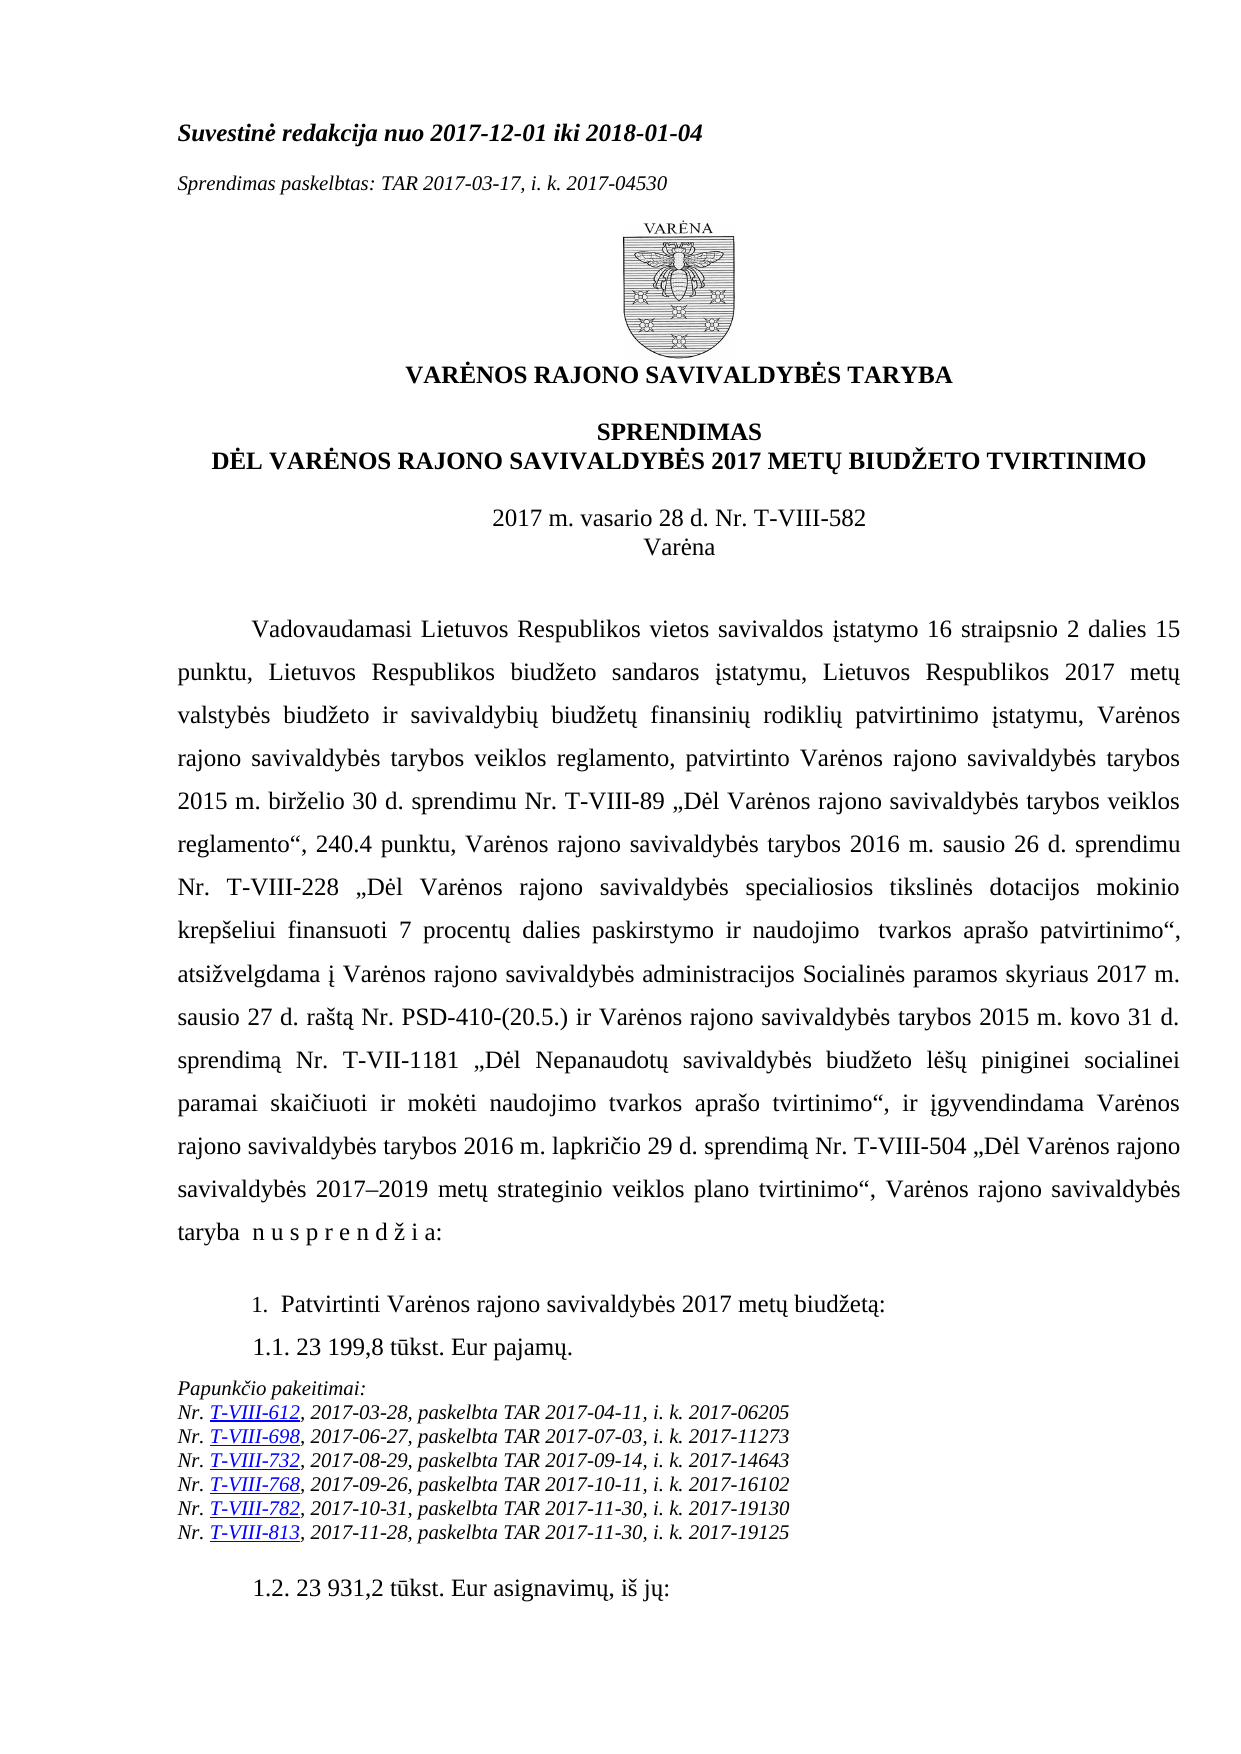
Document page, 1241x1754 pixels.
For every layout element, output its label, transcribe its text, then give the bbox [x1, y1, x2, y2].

text Sprendimas paskelbtas: TAR 2017-03-17, i. k. 2017-04530 [177, 171, 1181, 195]
text Nr. T-VIII-732, 2017-08-29, paskelbta TAR 2017-09-14, i. k. 2017-14643 [177, 1448, 1181, 1472]
text Varėna [177, 532, 1181, 561]
text Vadovaudamasi Lietuvos Respublikos vietos savivaldos įstatymo 16 straipsnio 2 dalies 15 punktu, Lietuvos Respublikos biudžeto sandaros įstatymu, Lietuvos Respublikos 2017 metų valstybės biudžeto ir savivaldybių biudžetų finansinių rodiklių patvirtinimo įstatymu, Varėnos rajono savivaldybės tarybos veiklos reglamento, patvirtinto Varėnos rajono savivaldybės tarybos 2015 m. birželio 30 d. sprendimu Nr. T-VIII-89 „Dėl Varėnos rajono savivaldybės tarybos veiklos reglamento“, 240.4 punktu, Varėnos rajono savivaldybės tarybos 2016 m. sausio 26 d. sprendimu Nr. T-VIII-228 „Dėl Varėnos rajono savivaldybės specialiosios tikslinės dotacijos mokinio krepšeliui finansuoti 7 procentų dalies paskirstymo ir naudojimo tvarkos aprašo patvirtinimo“, atsižvelgdama į Varėnos rajono savivaldybės administracijos Socialinės paramos skyriaus 2017 m. sausio 27 d. raštą Nr. PSD-410-(20.5.) ir Varėnos rajono savivaldybės tarybos 2015 m. kovo 31 d. sprendimą Nr. T-VII-1181 „Dėl Nepanaudotų savivaldybės biudžeto lėšų piniginei socialinei paramai skaičiuoti ir mokėti naudojimo tvarkos aprašo tvirtinimo“, ir įgyvendindama Varėnos rajono savivaldybės tarybos 2016 m. lapkričio 29 d. sprendimą Nr. T-VIII-504 „Dėl Varėnos rajono savivaldybės 2017–2019 metų strateginio veiklos plano tvirtinimo“, Varėnos rajono savivaldybės taryba n u s p r e n d ž i a: [177, 614, 1181, 1246]
text Suvestinė redakcija nuo 2017-12-01 iki 2018-01-04 [177, 118, 1181, 147]
text 1.2. 23 931,2 tūkst. Eur asignavimų, iš jų: [177, 1573, 1181, 1602]
text SPRENDIMAS [177, 417, 1181, 446]
text Nr. T-VIII-813, 2017-11-28, paskelbta TAR 2017-11-30, i. k. 2017-19125 [177, 1520, 1181, 1544]
text Nr. T-VIII-768, 2017-09-26, paskelbta TAR 2017-10-11, i. k. 2017-16102 [177, 1472, 1181, 1496]
text Nr. T-VIII-698, 2017-06-27, paskelbta TAR 2017-07-03, i. k. 2017-11273 [177, 1424, 1181, 1448]
text 1.1. 23 199,8 tūkst. Eur pajamų. [177, 1332, 1181, 1361]
text 1. Patvirtinti Varėnos rajono savivaldybės 2017 metų biudžetą: [177, 1289, 1181, 1318]
text Nr. T-VIII-782, 2017-10-31, paskelbta TAR 2017-11-30, i. k. 2017-19130 [177, 1496, 1181, 1520]
text VARĖNOS RAJONO SAVIVALDYBĖS TARYBA [177, 360, 1181, 388]
text 2017 m. vasario 28 d. Nr. T-VIII-582 [177, 503, 1181, 532]
text DĖL VARĖNOS RAJONO SAVIVALDYBĖS 2017 METŲ BIUDŽETO TVIRTINIMO [177, 446, 1181, 475]
text Nr. T-VIII-612, 2017-03-28, paskelbta TAR 2017-04-11, i. k. 2017-06205 [177, 1400, 1181, 1424]
text Papunkčio pakeitimai: [177, 1376, 1181, 1400]
